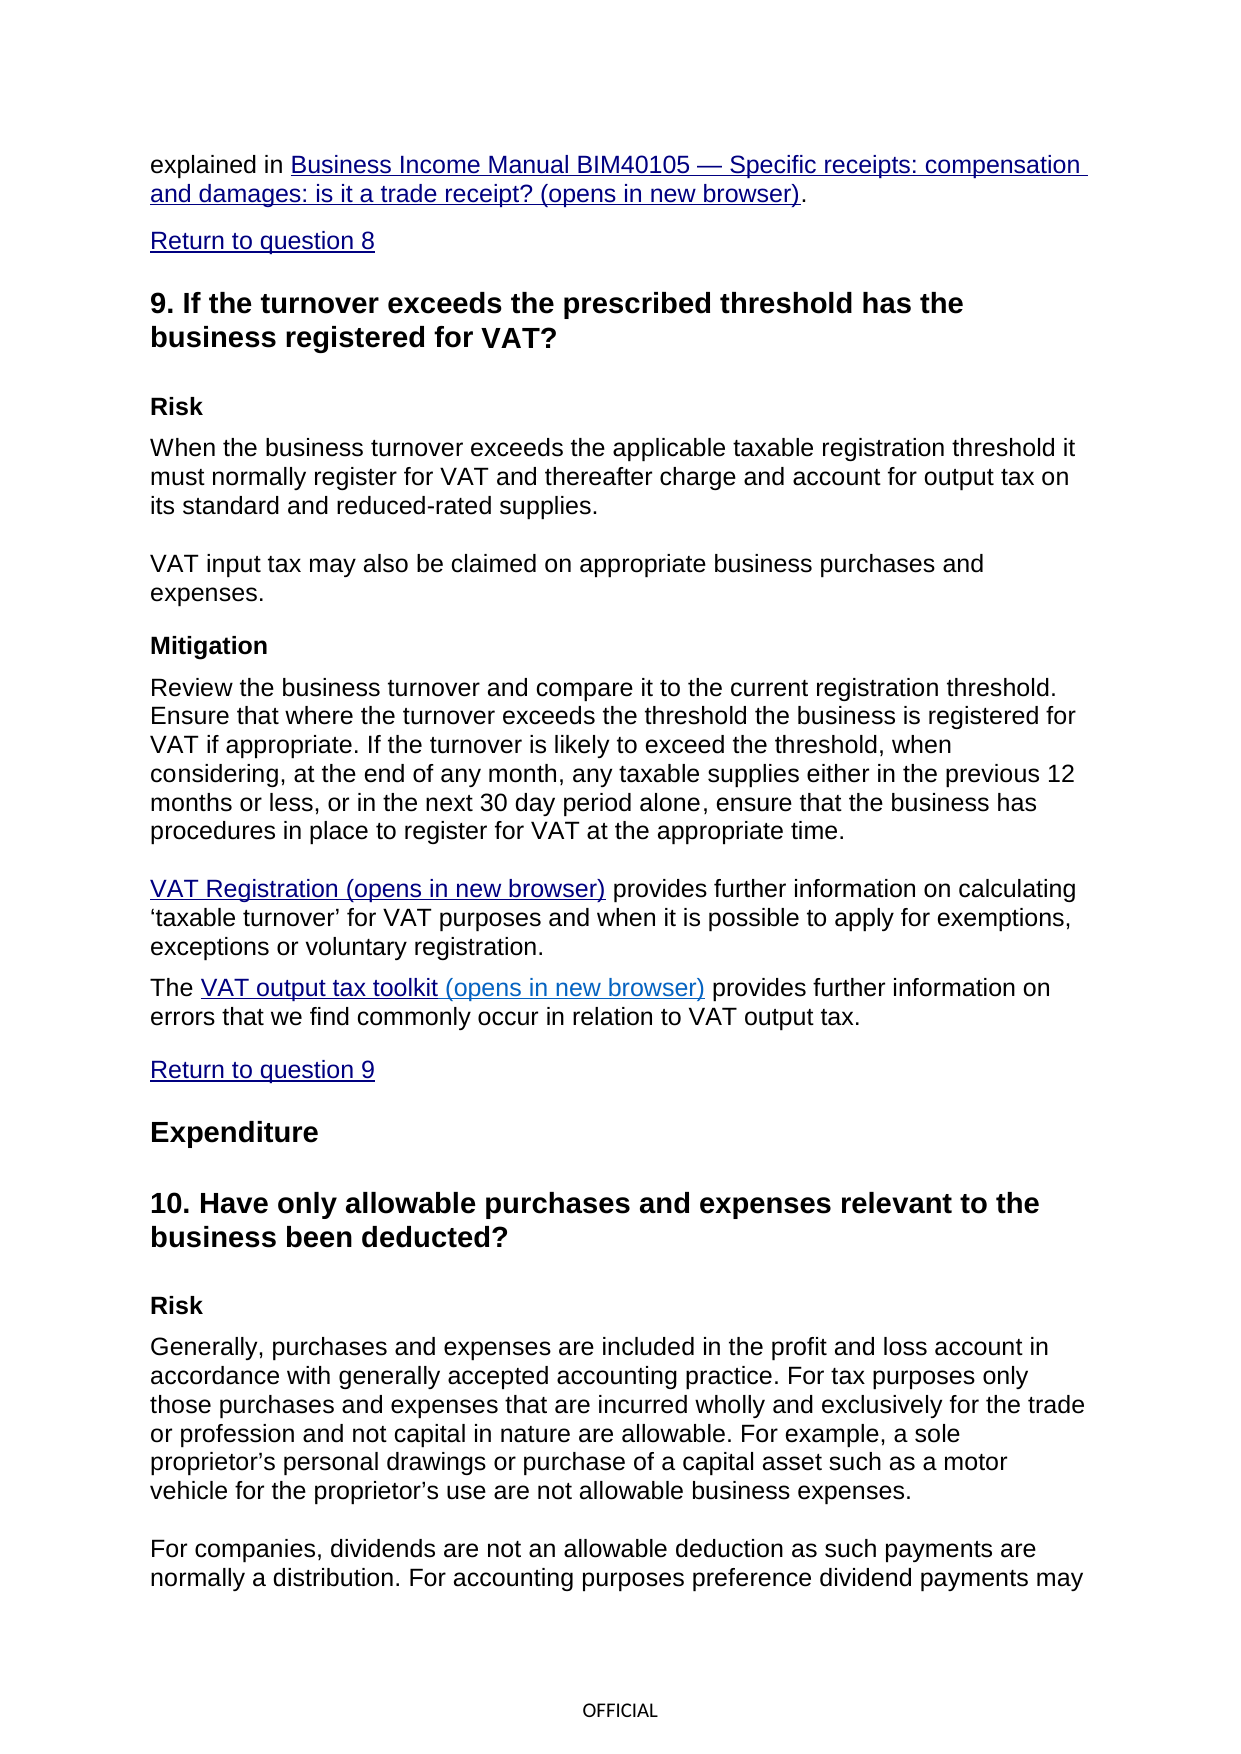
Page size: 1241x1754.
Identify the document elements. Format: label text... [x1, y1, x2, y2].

subtitle 9. If the turnover exceeds the prescribed threshold has the business registered for VAT? [150, 286, 1090, 354]
text VAT input tax may also be claimed on appropriate business purchases and expenses. [150, 549, 1090, 606]
text explained in Business Income Manual BIM40105 — Specific receipts: compensation and damages: is it a trade receipt? (opens in new browser). [150, 150, 1090, 207]
subtitle Risk [150, 392, 1090, 421]
subtitle Return to question 8 [150, 226, 1090, 255]
text The VAT output tax toolkit (opens in new browser) provides further information on errors that we find commonly occur in relation to VAT output tax. [150, 973, 1090, 1030]
subtitle Expenditure [150, 1115, 1090, 1149]
text Review the business turnover and compare it to the current registration threshold. Ensure that where the turnover exceeds the threshold the business is registered for VAT if appropriate. If the turnover is likely to exceed the threshold, when considering, at the end of any month, any taxable supplies either in the previous 12 months or less, or in the next 30 day period alone, ensure that the business has procedures in place to register for VAT at the appropriate time. [150, 672, 1090, 845]
text VAT Registration (opens in new browser) provides further information on calculating ‘taxable turnover’ for VAT purposes and when it is possible to apply for exemptions, exceptions or voluntary registration. [150, 874, 1090, 960]
subtitle Return to question 9 [150, 1055, 1090, 1084]
subtitle Risk [150, 1291, 1090, 1320]
text When the business turnover exceeds the applicable taxable registration threshold it must normally register for VAT and thereafter charge and account for output tax on its standard and reduced-rated supplies. [150, 433, 1090, 519]
subtitle Mitigation [150, 631, 1090, 660]
text For companies, dividends are not an allowable deduction as such payments are normally a distribution. For accounting purposes preference dividend payments may [150, 1534, 1090, 1591]
text Generally, purchases and expenses are included in the profit and loss account in accordance with generally accepted accounting practice. For tax purposes only those purchases and expenses that are incurred wholly and exclusively for the trade or profession and not capital in nature are allowable. For example, a sole proprietor’s personal drawings or purchase of a capital asset such as a motor vehicle for the proprietor’s use are not allowable business expenses. [150, 1332, 1090, 1505]
subtitle 10. Have only allowable purchases and expenses relevant to the business been deducted? [150, 1186, 1090, 1253]
